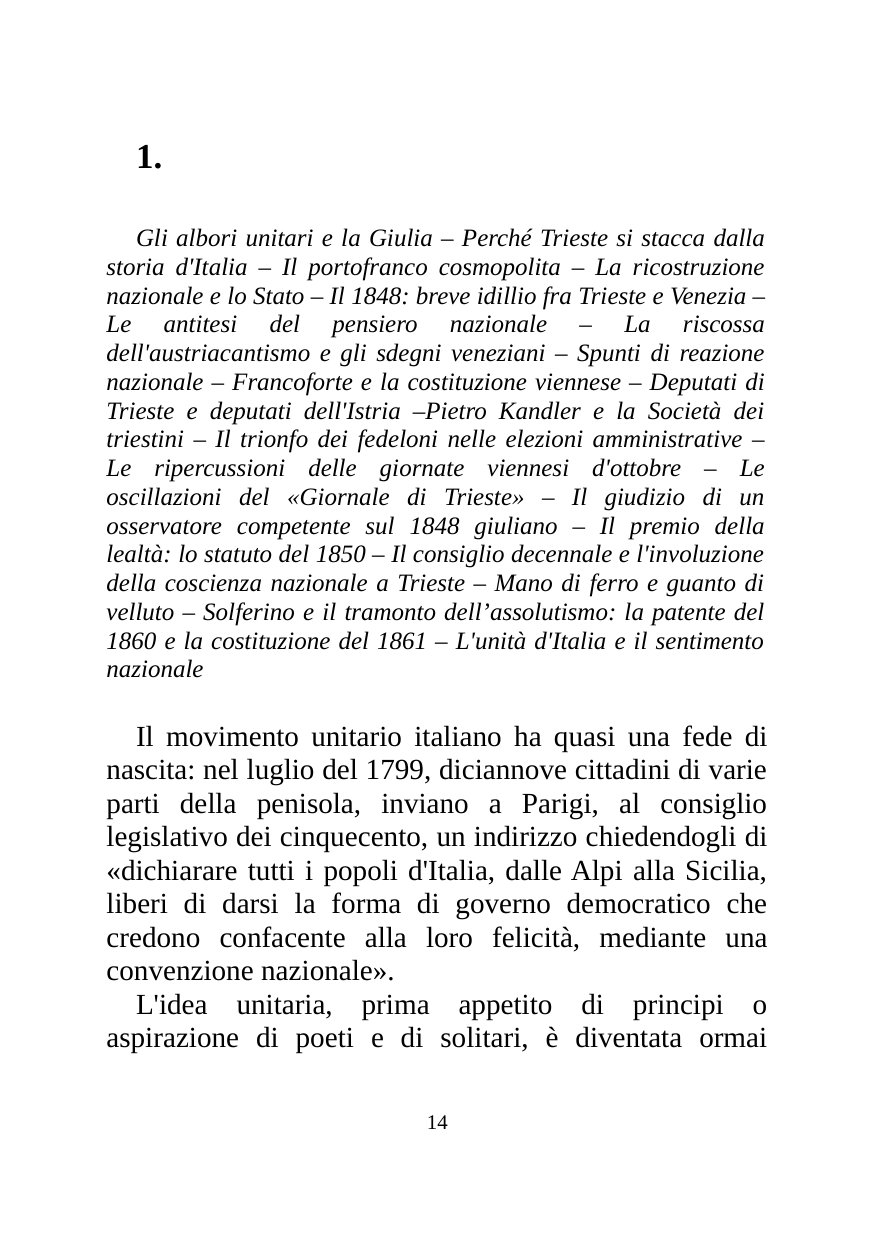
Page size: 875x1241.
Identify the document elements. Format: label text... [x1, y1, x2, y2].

text Il movimento unitario italiano ha quasi una fede di nascita: nel luglio del 1799, diciannove cittadini di varie parti della penisola, inviano a Parigi, al consiglio legislativo dei cinquecento, un indirizzo chiedendogli di «dichiarare tutti i popoli d'Italia, dalle Alpi alla Sicilia, liberi di darsi la forma di governo democratico che credono confacente alla loro felicità, mediante una convenzione nazionale». [106, 719, 768, 987]
subtitle 1. [106, 136, 768, 176]
text L'idea unitaria, prima appetito di principi o aspirazione di poeti e di solitari, è diventata ormai [106, 987, 768, 1054]
text Gli albori unitari e la Giulia – Perché Trieste si stacca dalla storia d'Italia – Il portofranco cosmopolita – La ricostruzione nazionale e lo Stato – Il 1848: breve idillio fra Trieste e Venezia – Le antitesi del pensiero nazionale – La riscossa dell'austriacantismo e gli sdegni veneziani – Spunti di reazione nazionale – Francoforte e la costituzione viennese – Deputati di Trieste e deputati dell'Istria –Pietro Kandler e la Società dei triestini – Il trionfo dei fedeloni nelle elezioni amministrative – Le ripercussioni delle giornate viennesi d'ottobre – Le oscillazioni del «Giornale di Trieste» – Il giudizio di un osservatore competente sul 1848 giuliano – Il premio della lealtà: lo statuto del 1850 – Il consiglio decennale e l'involuzione della coscienza nazionale a Trieste – Mano di ferro e guanto di velluto – Solferino e il tramonto dell’assolutismo: la patente del 1860 e la costituzione del 1861 – L'unità d'Italia e il sentimento nazionale [106, 223, 768, 683]
